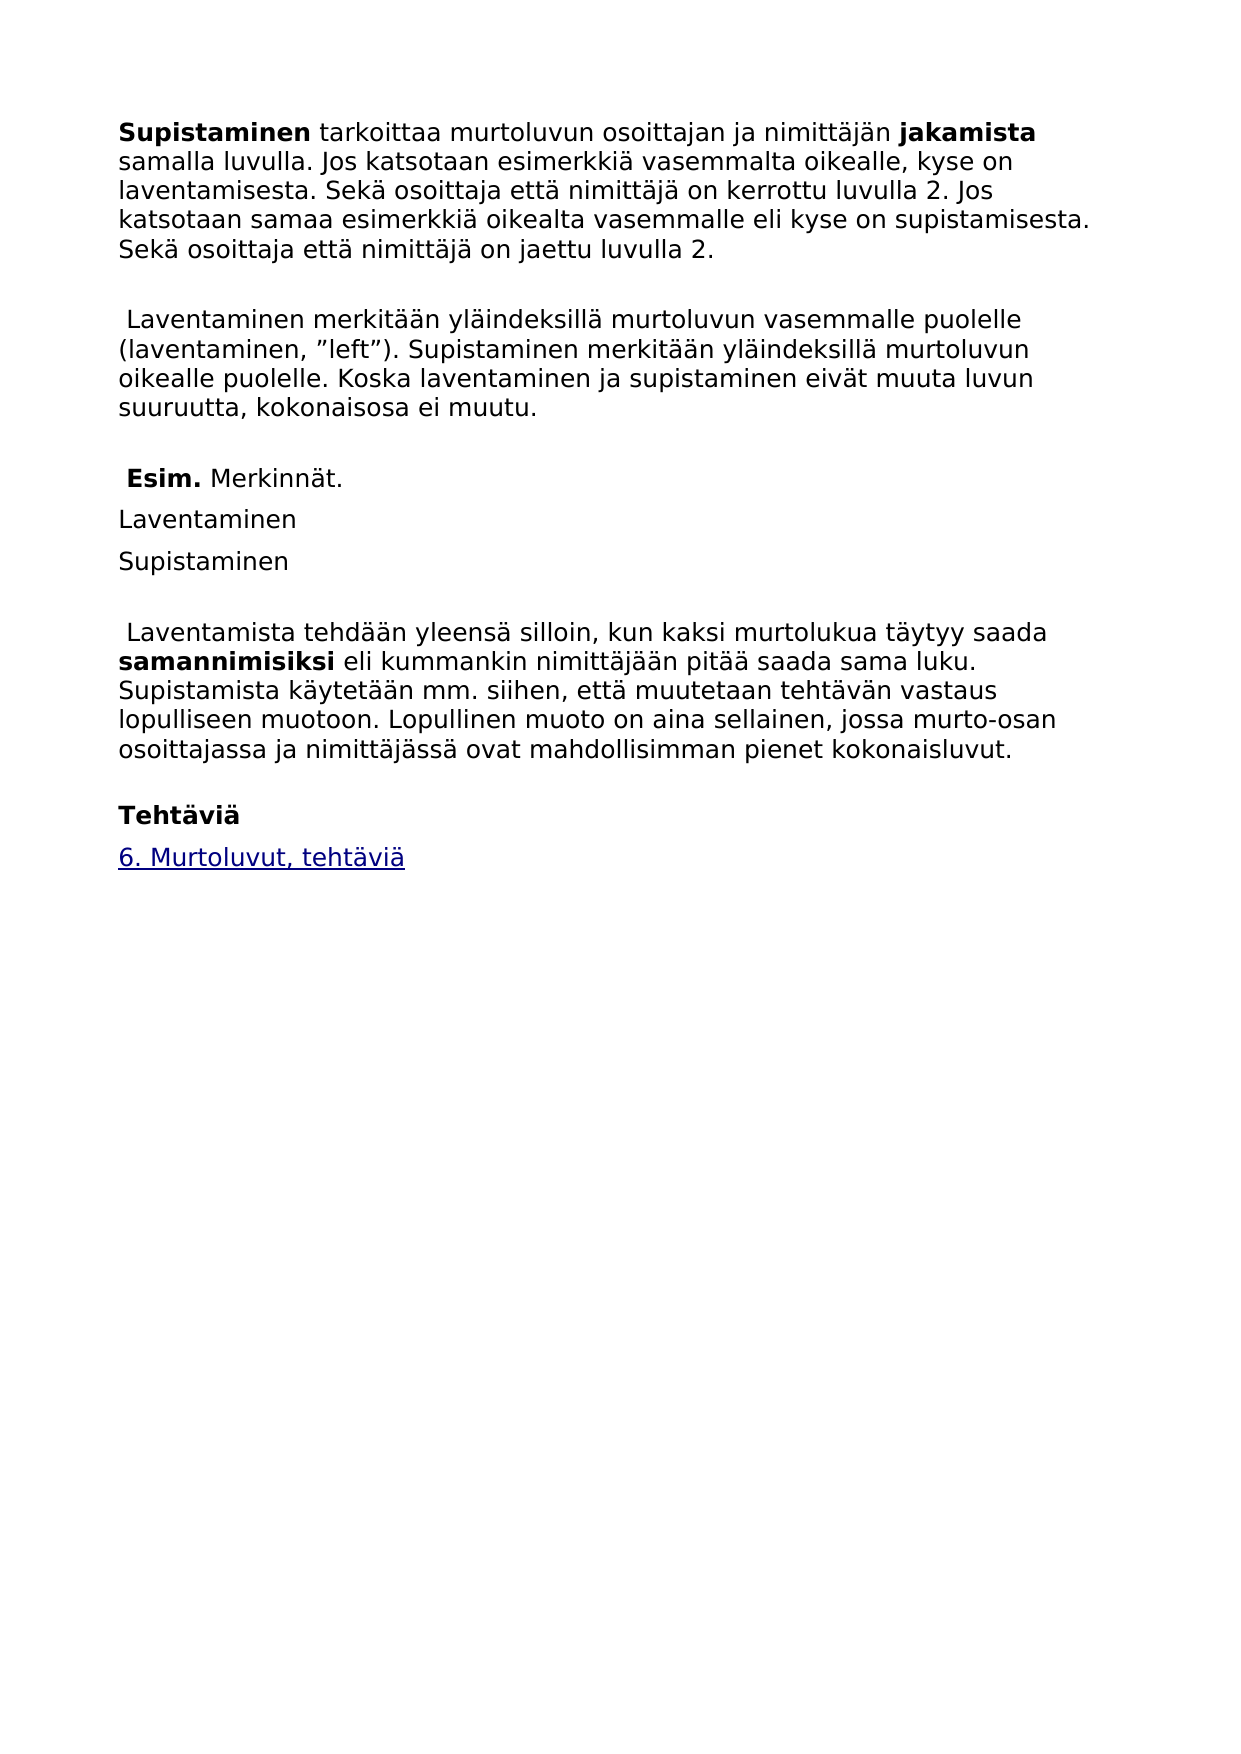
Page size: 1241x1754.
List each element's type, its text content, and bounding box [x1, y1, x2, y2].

text Supistaminen tarkoittaa murtoluvun osoittajan ja nimittäjän jakamista samalla luvulla. Jos katsotaan esimerkkiä vasemmalta oikealle, kyse on laventamisesta. Sekä osoittaja että nimittäjä on kerrottu luvulla 2. Jos katsotaan samaa esimerkkiä oikealta vasemmalle eli kyse on supistamisesta. Sekä osoittaja että nimittäjä on jaettu luvulla 2. [118, 118, 1122, 264]
text Laventamista tehdään yleensä silloin, kun kaksi murtolukua täytyy saada samannimisiksi eli kummankin nimittäjään pitää saada sama luku. Supistamista käytetään mm. siihen, että muutetaan tehtävän vastaus lopulliseen muotoon. Lopullinen muoto on aina sellainen, jossa murto-osan osoittajassa ja nimittäjässä ovat mahdollisimman pienet kokonaisluvut. [118, 589, 1122, 764]
text Laventaminen [118, 506, 1122, 535]
subtitle Tehtäviä [118, 801, 1122, 831]
text Esim. Merkinnät. [118, 435, 1122, 493]
text Supistaminen [118, 547, 1122, 576]
text Laventaminen merkitään yläindeksillä murtoluvun vasemmalle puolelle (laventaminen, ”left”). Supistaminen merkitään yläindeksillä murtoluvun oikealle puolelle. Koska laventaminen ja supistaminen eivät muuta luvun suuruutta, kokonaisosa ei muutu. [118, 276, 1122, 422]
text 6. Murtoluvut, tehtäviä [118, 843, 1122, 872]
